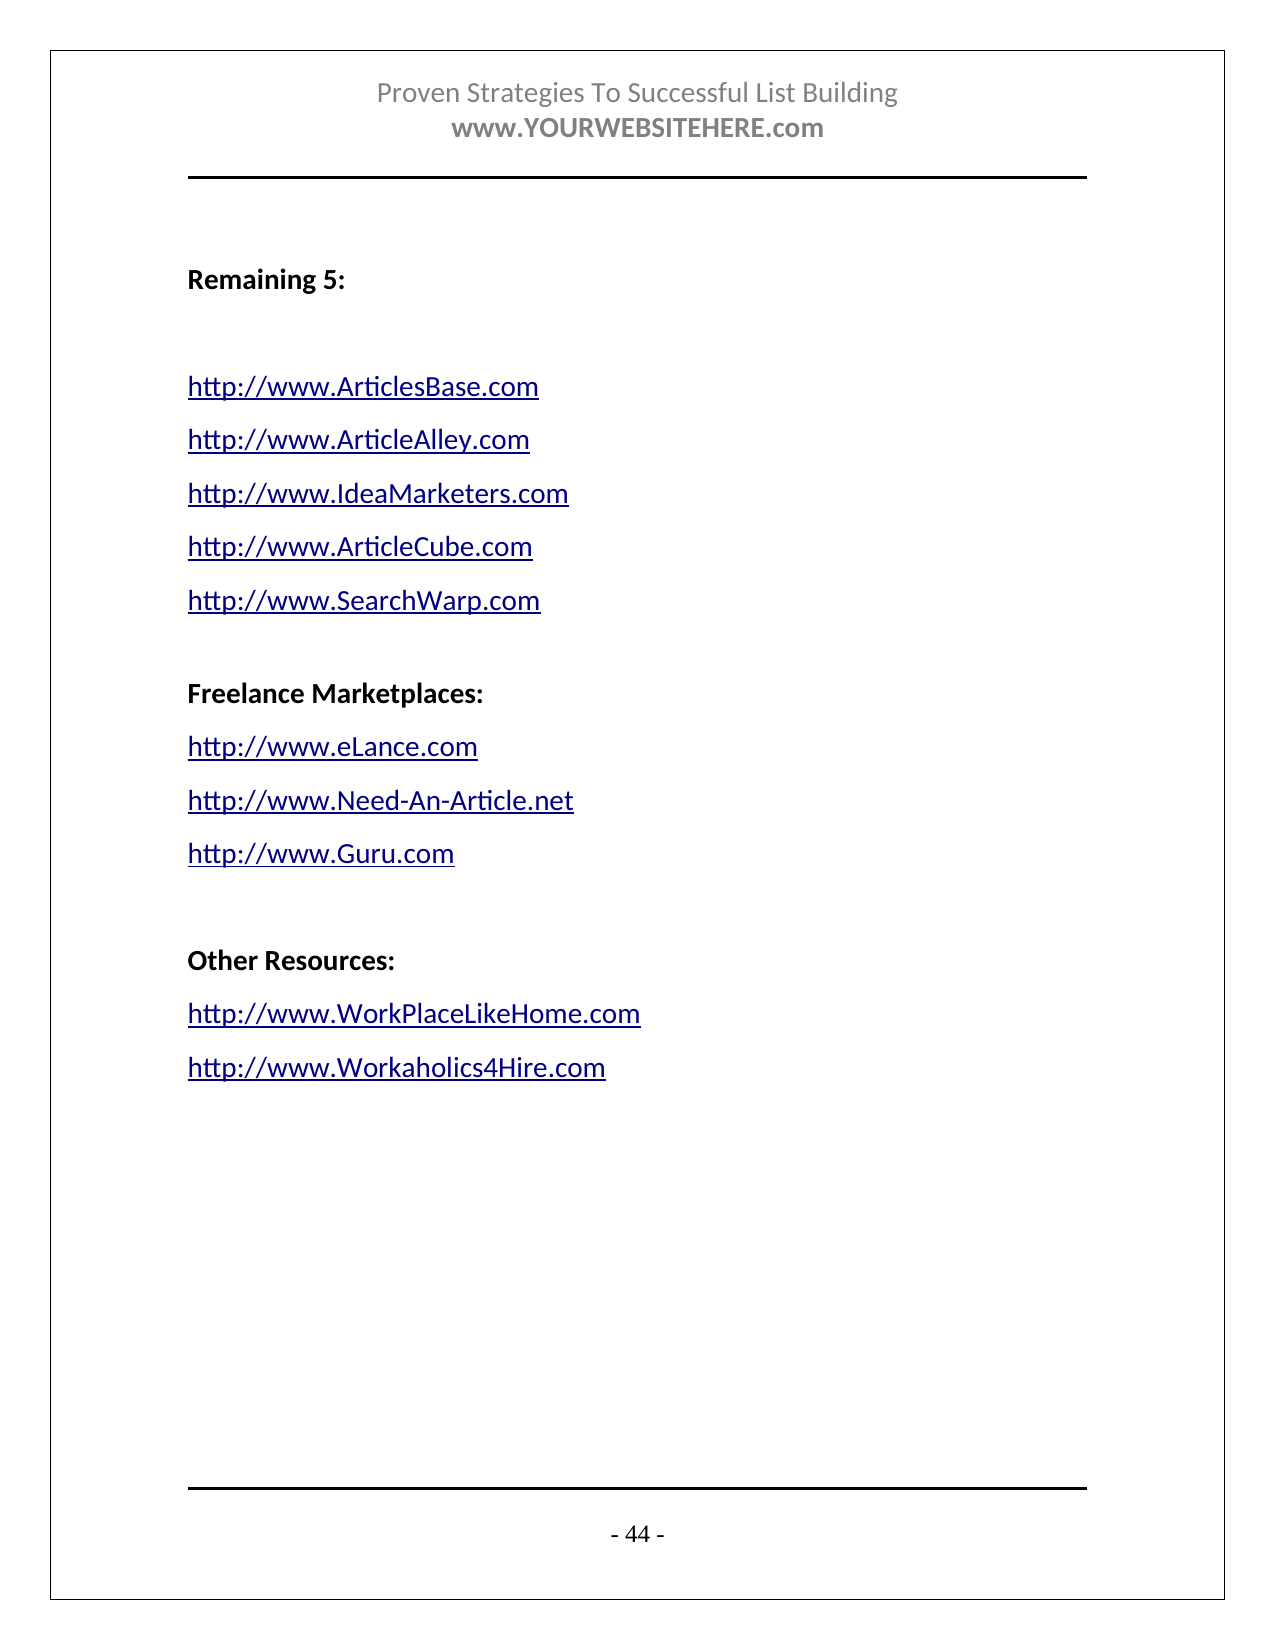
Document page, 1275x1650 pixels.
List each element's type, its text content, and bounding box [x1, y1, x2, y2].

text http://www.ArticlesBase.com [187, 314, 1087, 404]
text http://www.Guru.com [187, 835, 1087, 871]
text http://www.IdeaMarketers.com [187, 475, 1087, 511]
text http://www.ArticleAlley.com [187, 421, 1087, 457]
text http://www.Need-An-Article.net [187, 782, 1087, 817]
subtitle http://www.Workaholics4Hire.com [187, 1049, 1087, 1084]
text http://www.SearchWarp.com [187, 582, 1087, 661]
text Other Resources: http://www.WorkPlaceLikeHome.com [187, 889, 1087, 1031]
text Remaining 5: [187, 208, 1087, 297]
text http://www.ArticleCube.com [187, 528, 1087, 564]
text Freelance Marketplaces: http://www.eLance.com [187, 675, 1087, 764]
